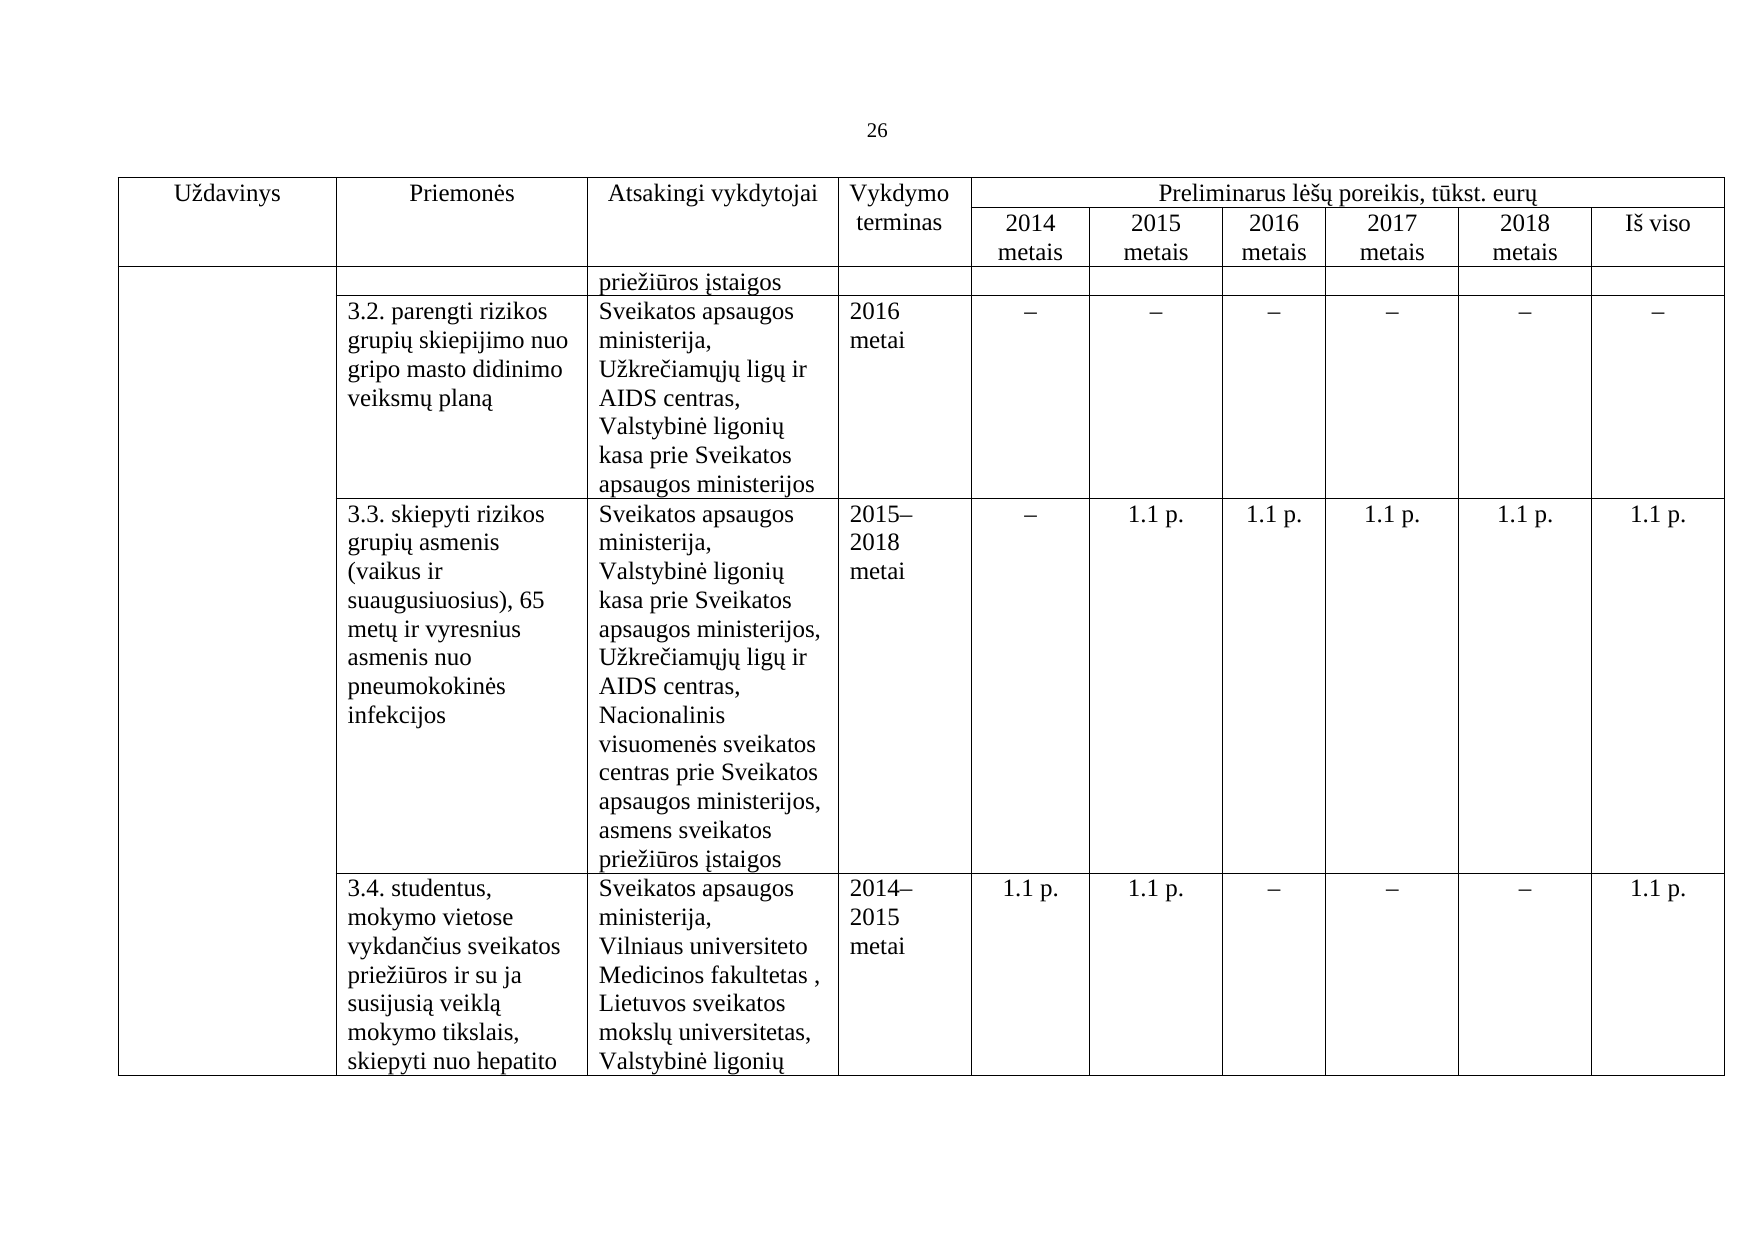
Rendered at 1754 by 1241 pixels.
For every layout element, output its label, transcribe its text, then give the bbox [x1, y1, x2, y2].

table_cell 1.1 p. [1090, 874, 1222, 1075]
table_cell – [1459, 296, 1591, 498]
table_cell [972, 267, 1089, 295]
table_cell 1.1 p. [1223, 499, 1325, 872]
table_cell – [972, 296, 1089, 498]
table_header Priemonės [337, 178, 587, 266]
table_cell – [1326, 296, 1458, 498]
table_header Uždavinys [119, 178, 336, 266]
table_cell 2016 metais [1223, 208, 1325, 266]
table_cell priežiūros įstaigos [588, 267, 838, 295]
table_cell – [1592, 296, 1724, 498]
table_cell 2014–2015 metai [839, 874, 971, 1075]
table_cell 3.4. studentus, mokymo vietose vykdančius sveikatos priežiūros ir su ja susijusią veiklą mokymo tikslais, skiepyti nuo hepatito [337, 874, 587, 1075]
table_cell 1.1 p. [1090, 499, 1222, 872]
table_cell [1090, 267, 1222, 295]
table_cell 1.1 p. [1459, 499, 1591, 872]
table_cell Sveikatos apsaugos ministerija, Vilniaus universiteto Medicinos fakultetas , Lietuvos sveikatos mokslų universitetas, Valstybinė ligonių [588, 874, 838, 1075]
table_cell – [1459, 874, 1591, 1075]
table_header Vykdymo terminas [839, 178, 971, 266]
table_cell – [1223, 874, 1325, 1075]
table_cell [1459, 267, 1591, 295]
table_cell 3.2. parengti rizikos grupių skiepijimo nuo gripo masto didinimo veiksmų planą [337, 296, 587, 498]
table_cell 2015–2018 metai [839, 499, 971, 872]
table_cell 2018 metais [1459, 208, 1591, 266]
table_cell [1223, 267, 1325, 295]
table_cell [1592, 267, 1724, 295]
table_cell [1326, 267, 1458, 295]
table_cell – [1223, 296, 1325, 498]
table_cell 2016 metai [839, 296, 971, 498]
table_cell 3.3. skiepyti rizikos grupių asmenis (vaikus ir suaugusiuosius), 65 metų ir vyresnius asmenis nuo pneumokokinės infekcijos [337, 499, 587, 872]
table_header Preliminarus lėšų poreikis, tūkst. eurų [972, 178, 1724, 207]
table_cell 1.1 p. [1592, 874, 1724, 1075]
table_cell 2015 metais [1090, 208, 1222, 266]
table_cell 1.1 p. [972, 874, 1089, 1075]
table_cell – [1326, 874, 1458, 1075]
table_cell 2017 metais [1326, 208, 1458, 266]
table_header Atsakingi vykdytojai [588, 178, 838, 266]
table_cell – [972, 499, 1089, 872]
table_cell Sveikatos apsaugos ministerija, Užkrečiamųjų ligų ir AIDS centras, Valstybinė ligonių kasa prie Sveikatos apsaugos ministerijos [588, 296, 838, 498]
table_cell 1.1 p. [1592, 499, 1724, 872]
table_cell [119, 267, 336, 1075]
table_cell Sveikatos apsaugos ministerija, Valstybinė ligonių kasa prie Sveikatos apsaugos ministerijos, Užkrečiamųjų ligų ir AIDS centras, Nacionalinis visuomenės sveikatos centras prie Sveikatos apsaugos ministerijos, asmens sveikatos priežiūros įstaigos [588, 499, 838, 872]
table_cell – [1090, 296, 1222, 498]
table_cell [337, 267, 587, 295]
table_cell 2014 metais [972, 208, 1089, 266]
table_cell 1.1 p. [1326, 499, 1458, 872]
table_cell Iš viso [1592, 208, 1724, 266]
table_cell [839, 267, 971, 295]
